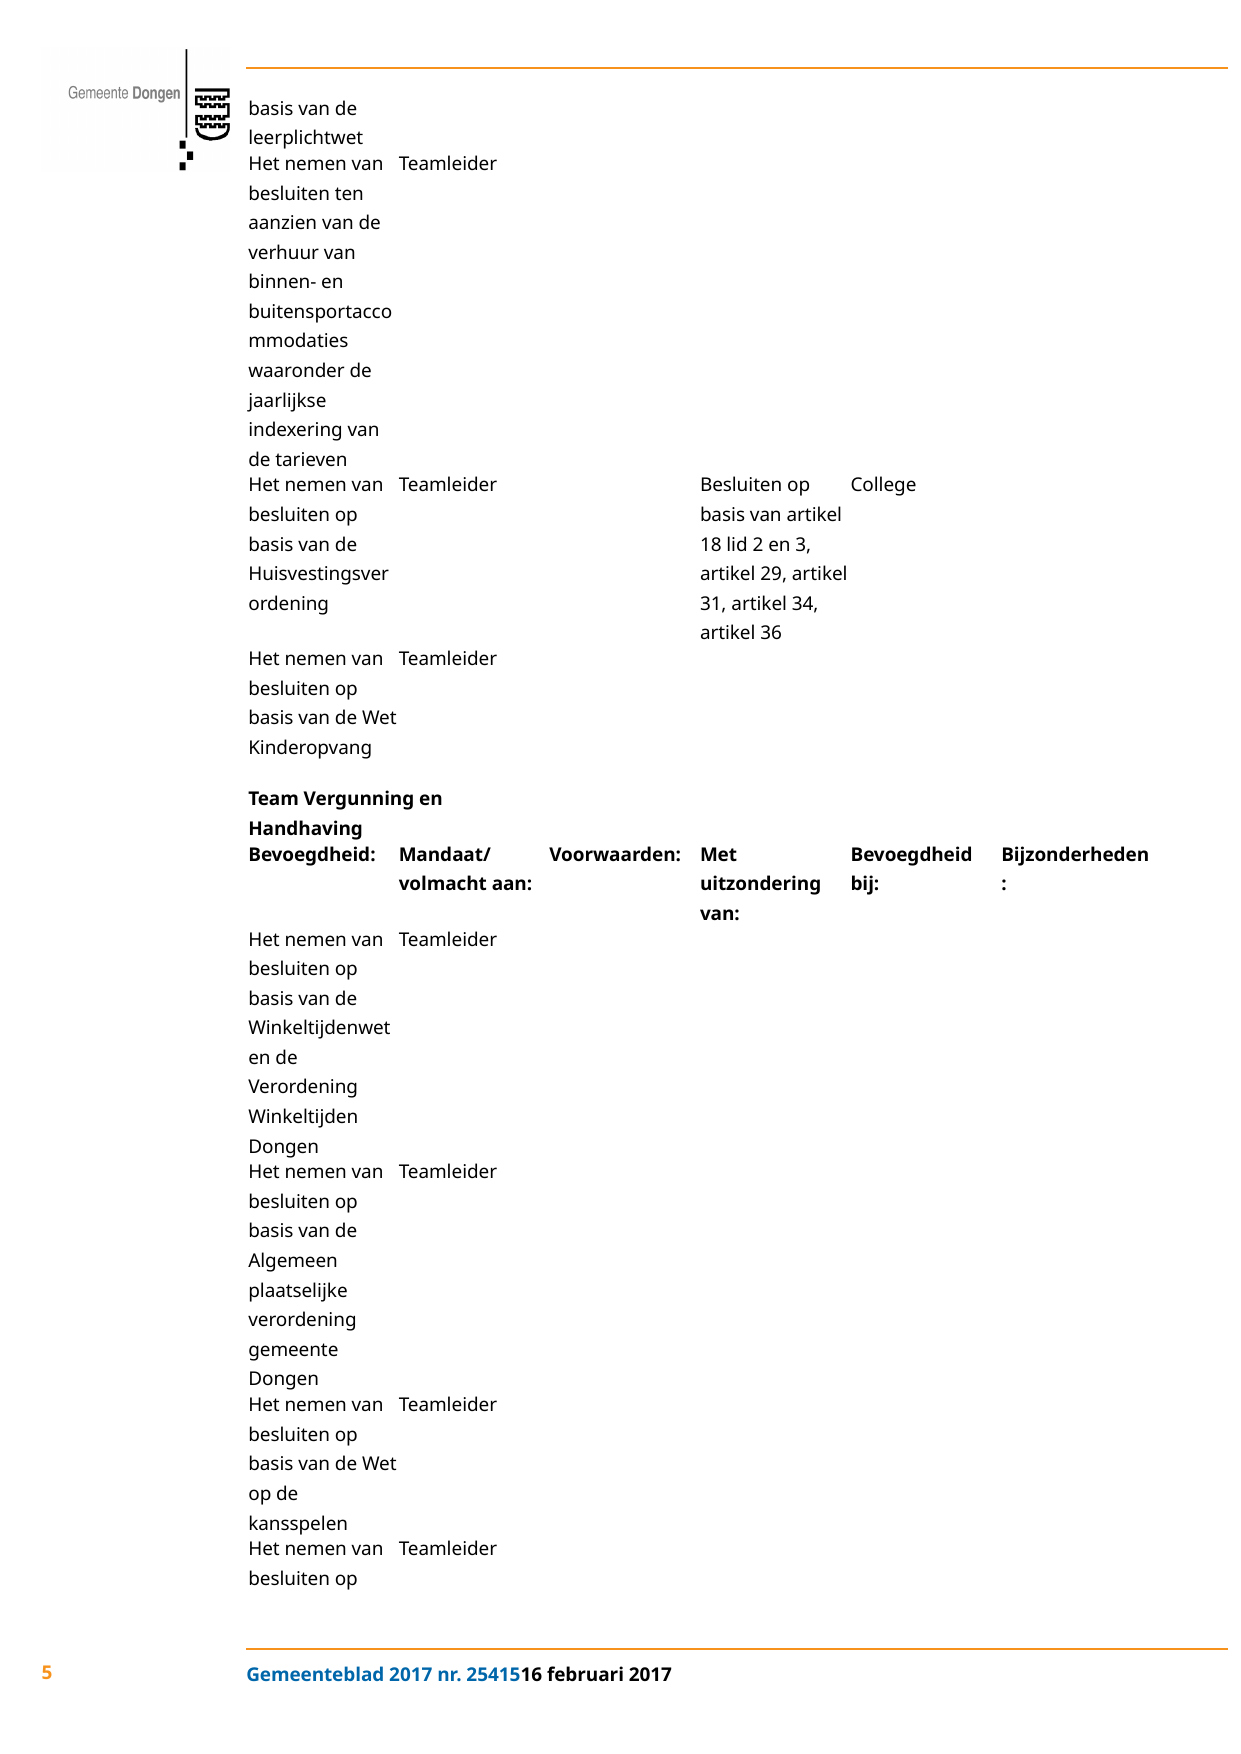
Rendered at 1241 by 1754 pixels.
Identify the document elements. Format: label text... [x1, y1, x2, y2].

table_cell [850, 1159, 1001, 1391]
table_cell [549, 786, 700, 841]
table_cell Teamleider [399, 926, 549, 1158]
table_cell [549, 95, 700, 150]
table_cell [700, 645, 850, 760]
table_cell [850, 760, 1001, 786]
table_cell [700, 786, 850, 841]
table_cell [850, 150, 1001, 472]
table_cell Bevoegdheid: [248, 841, 398, 926]
table_cell [549, 760, 700, 786]
table_cell [399, 760, 549, 786]
table_cell Besluiten op basis van artikel 18 lid 2 en 3, artikel 29, artikel 31, artikel 34, artikel 36 [700, 472, 850, 645]
table_cell Het nemen van besluiten ten aanzien van de verhuur van binnen- en buitensportaccommodaties waaronder de jaarlijkse indexering van de tarieven [248, 150, 398, 472]
table_cell [1001, 760, 1152, 786]
table_cell Teamleider [399, 472, 549, 645]
table_cell [700, 1535, 850, 1591]
table_cell College [850, 472, 1001, 645]
table_cell Teamleider [399, 1159, 549, 1391]
table_cell Bijzonderheden: [1001, 841, 1152, 926]
table_cell Teamleider [399, 1535, 549, 1591]
table_cell [700, 150, 850, 472]
table_cell [850, 1391, 1001, 1535]
table_cell Het nemen van besluiten op [248, 1535, 398, 1591]
table_cell Bevoegdheid bij: [850, 841, 1001, 926]
table_cell Het nemen van besluiten op basis van de Huisvestingsverordening [248, 472, 398, 645]
table_cell [850, 786, 1001, 841]
table_cell [549, 1535, 700, 1591]
table_cell basis van de leerplichtwet [248, 95, 398, 150]
table_cell [850, 1535, 1001, 1591]
table_cell [1001, 150, 1152, 472]
table_cell [700, 1391, 850, 1535]
table_cell [1001, 1535, 1152, 1591]
table_cell Het nemen van besluiten op basis van de Algemeen plaatselijke verordening gemeente Dongen [248, 1159, 398, 1391]
table_cell [549, 1159, 700, 1391]
table_cell [1001, 472, 1152, 645]
table_cell [700, 760, 850, 786]
table_cell Teamleider [399, 1391, 549, 1535]
table_cell Het nemen van besluiten op basis van de Wet Kinderopvang [248, 645, 398, 760]
table_cell Mandaat/volmacht aan: [399, 841, 549, 926]
table_cell [1001, 1159, 1152, 1391]
table_cell [1001, 95, 1152, 150]
table_cell [700, 95, 850, 150]
table_cell [700, 926, 850, 1158]
table_cell [399, 95, 549, 150]
table_cell Het nemen van besluiten op basis van de Wet op de kansspelen [248, 1391, 398, 1535]
picture [41, 47, 231, 172]
table_cell Teamleider [399, 150, 549, 472]
table_cell Voorwaarden: [549, 841, 700, 926]
table_cell [1001, 645, 1152, 760]
table_cell [549, 150, 700, 472]
table_cell [1001, 1391, 1152, 1535]
table_cell [850, 926, 1001, 1158]
table_cell Teamleider [399, 645, 549, 760]
table_cell [549, 926, 700, 1158]
table_cell Het nemen van besluiten op basis van de Winkeltijdenwet en de Verordening Winkeltijden Dongen [248, 926, 398, 1158]
table_cell [549, 1391, 700, 1535]
table_cell [850, 645, 1001, 760]
table_cell [248, 760, 398, 786]
table_cell [850, 95, 1001, 150]
table_cell [1001, 786, 1152, 841]
table_cell [549, 472, 700, 645]
table_cell Met uitzondering van: [700, 841, 850, 926]
table_cell Team Vergunning en Handhaving [248, 786, 549, 841]
table_cell [700, 1159, 850, 1391]
table_cell [1001, 926, 1152, 1158]
table_cell [549, 645, 700, 760]
